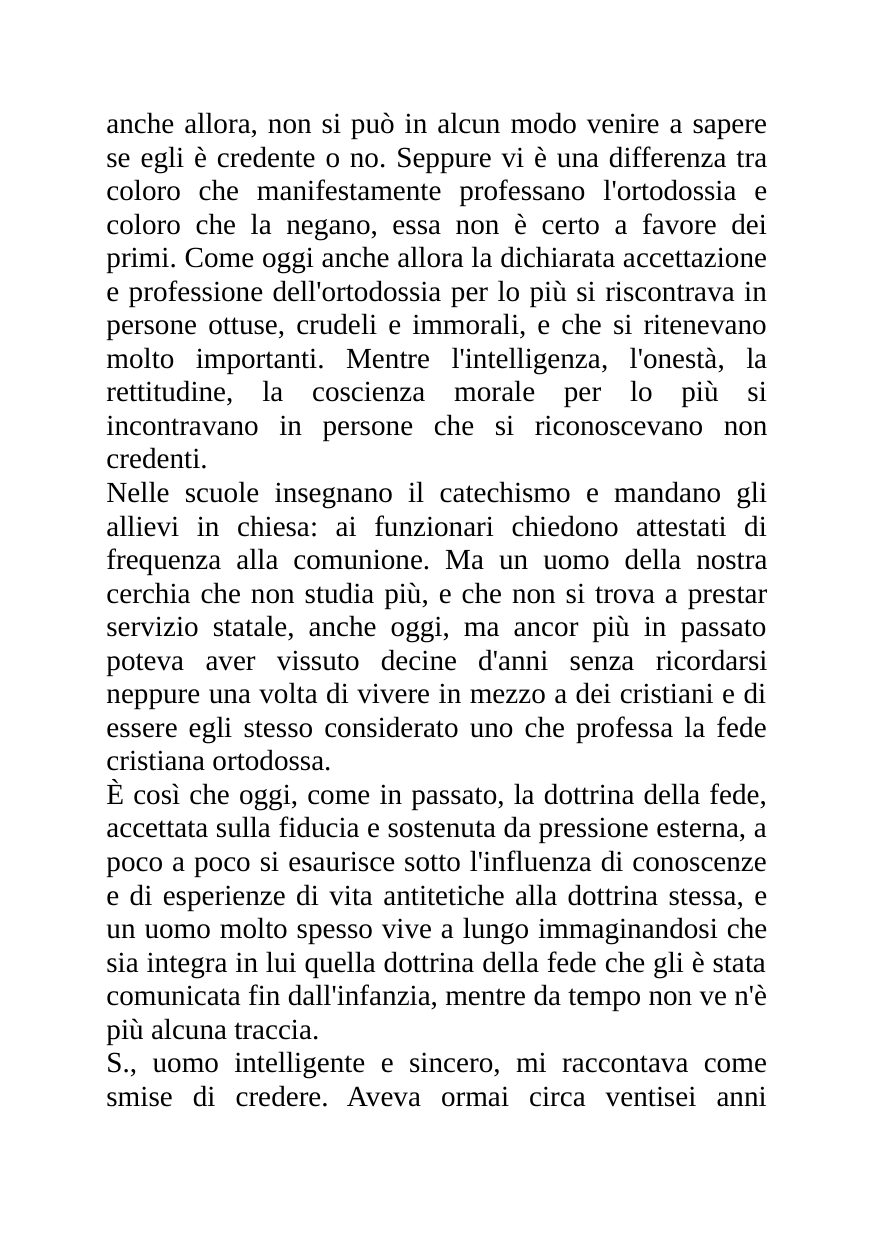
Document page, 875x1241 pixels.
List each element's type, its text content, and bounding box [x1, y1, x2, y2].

text È così che oggi, come in passato, la dottrina della fede, accettata sulla fiducia e sostenuta da pressione esterna, a poco a poco si esaurisce sotto l'influenza di conoscenze e di esperienze di vita antitetiche alla dottrina stessa, e un uomo molto spesso vive a lungo immaginandosi che sia integra in lui quella dottrina della fede che gli è stata comunicata fin dall'infanzia, mentre da tempo non ve n'è più alcuna traccia. [106, 777, 768, 1045]
text S., uomo intelligente e sincero, mi raccontava come smise di credere. Aveva ormai circa ventisei anni [106, 1045, 768, 1112]
text Nelle scuole insegnano il catechismo e mandano gli allievi in chiesa: ai funzionari chiedono attestati di frequenza alla comunione. Ma un uomo della nostra cerchia che non studia più, e che non si trova a prestar servizio statale, anche oggi, ma ancor più in passato poteva aver vissuto decine d'anni senza ricordarsi neppure una volta di vivere in mezzo a dei cristiani e di essere egli stesso considerato uno che professa la fede cristiana ortodossa. [106, 475, 768, 777]
text anche allora, non si può in alcun modo venire a sapere se egli è credente o no. Seppure vi è una differenza tra coloro che manifestamente professano l'ortodossia e coloro che la negano, essa non è certo a favore dei primi. Come oggi anche allora la dichiarata accettazione e professione dell'ortodossia per lo più si riscontrava in persone ottuse, crudeli e immorali, e che si ritenevano molto importanti. Mentre l'intelligenza, l'onestà, la rettitudine, la coscienza morale per lo più si incontravano in persone che si riconoscevano non credenti. [106, 106, 768, 475]
